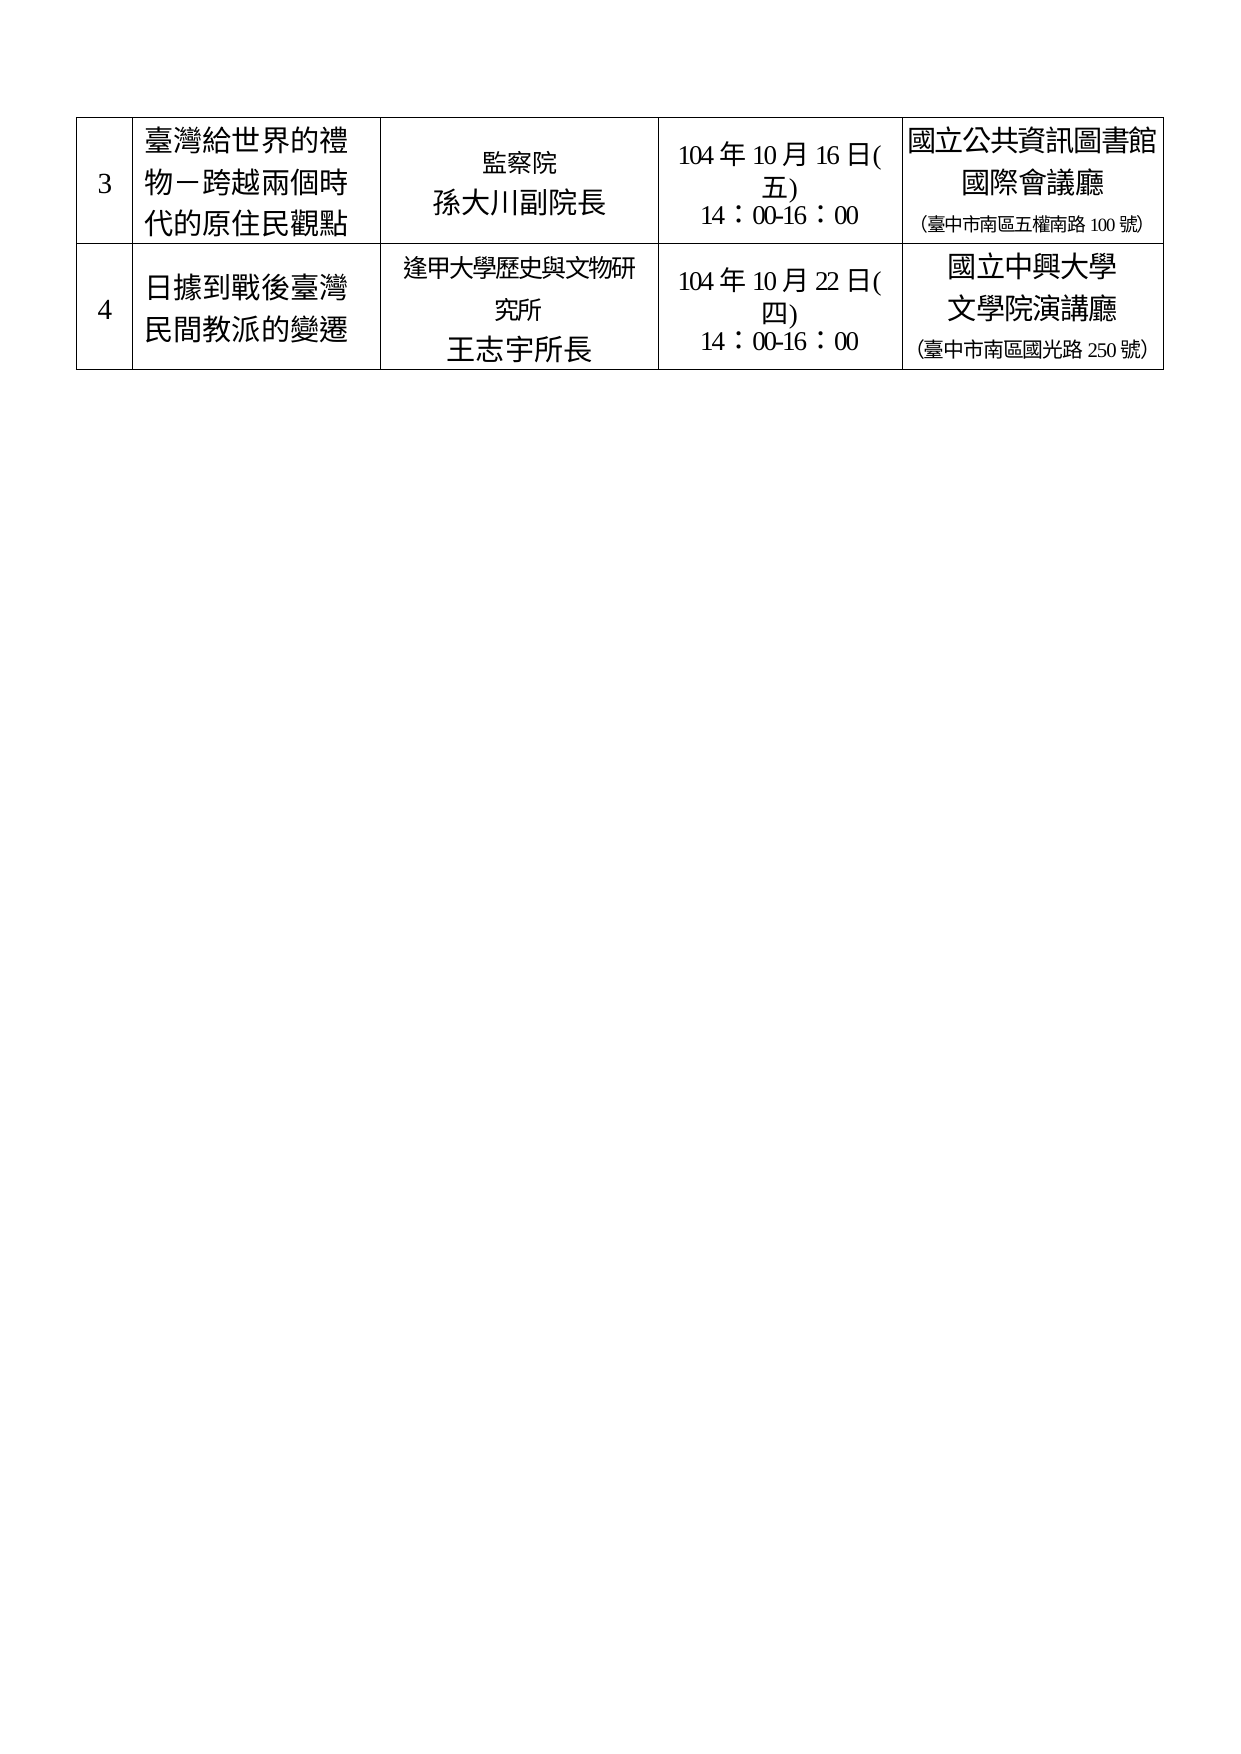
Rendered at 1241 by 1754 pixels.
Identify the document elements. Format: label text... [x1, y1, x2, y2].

table_cell 4 [77, 244, 132, 369]
table_cell 臺灣給世界的禮物－跨越兩個時代的原住民觀點 [133, 118, 380, 243]
table_cell 104年10月22日(四) 14：00-16：00 [659, 244, 902, 369]
table_cell 逢甲大學歷史與文物研究所 王志宇所長 [381, 244, 658, 369]
table_cell 國立公共資訊圖書館 國際會議廳 （臺中市南區五權南路100號） [903, 118, 1163, 243]
table_cell 監察院 孫大川副院長 [381, 118, 658, 243]
table_cell 3 [77, 118, 132, 243]
table_cell 日據到戰後臺灣民間教派的變遷 [133, 244, 380, 369]
table_cell 國立中興大學 文學院演講廳 （臺中市南區國光路250號） [903, 244, 1163, 369]
table_cell 104年10月16日(五) 14：00-16：00 [659, 118, 902, 243]
